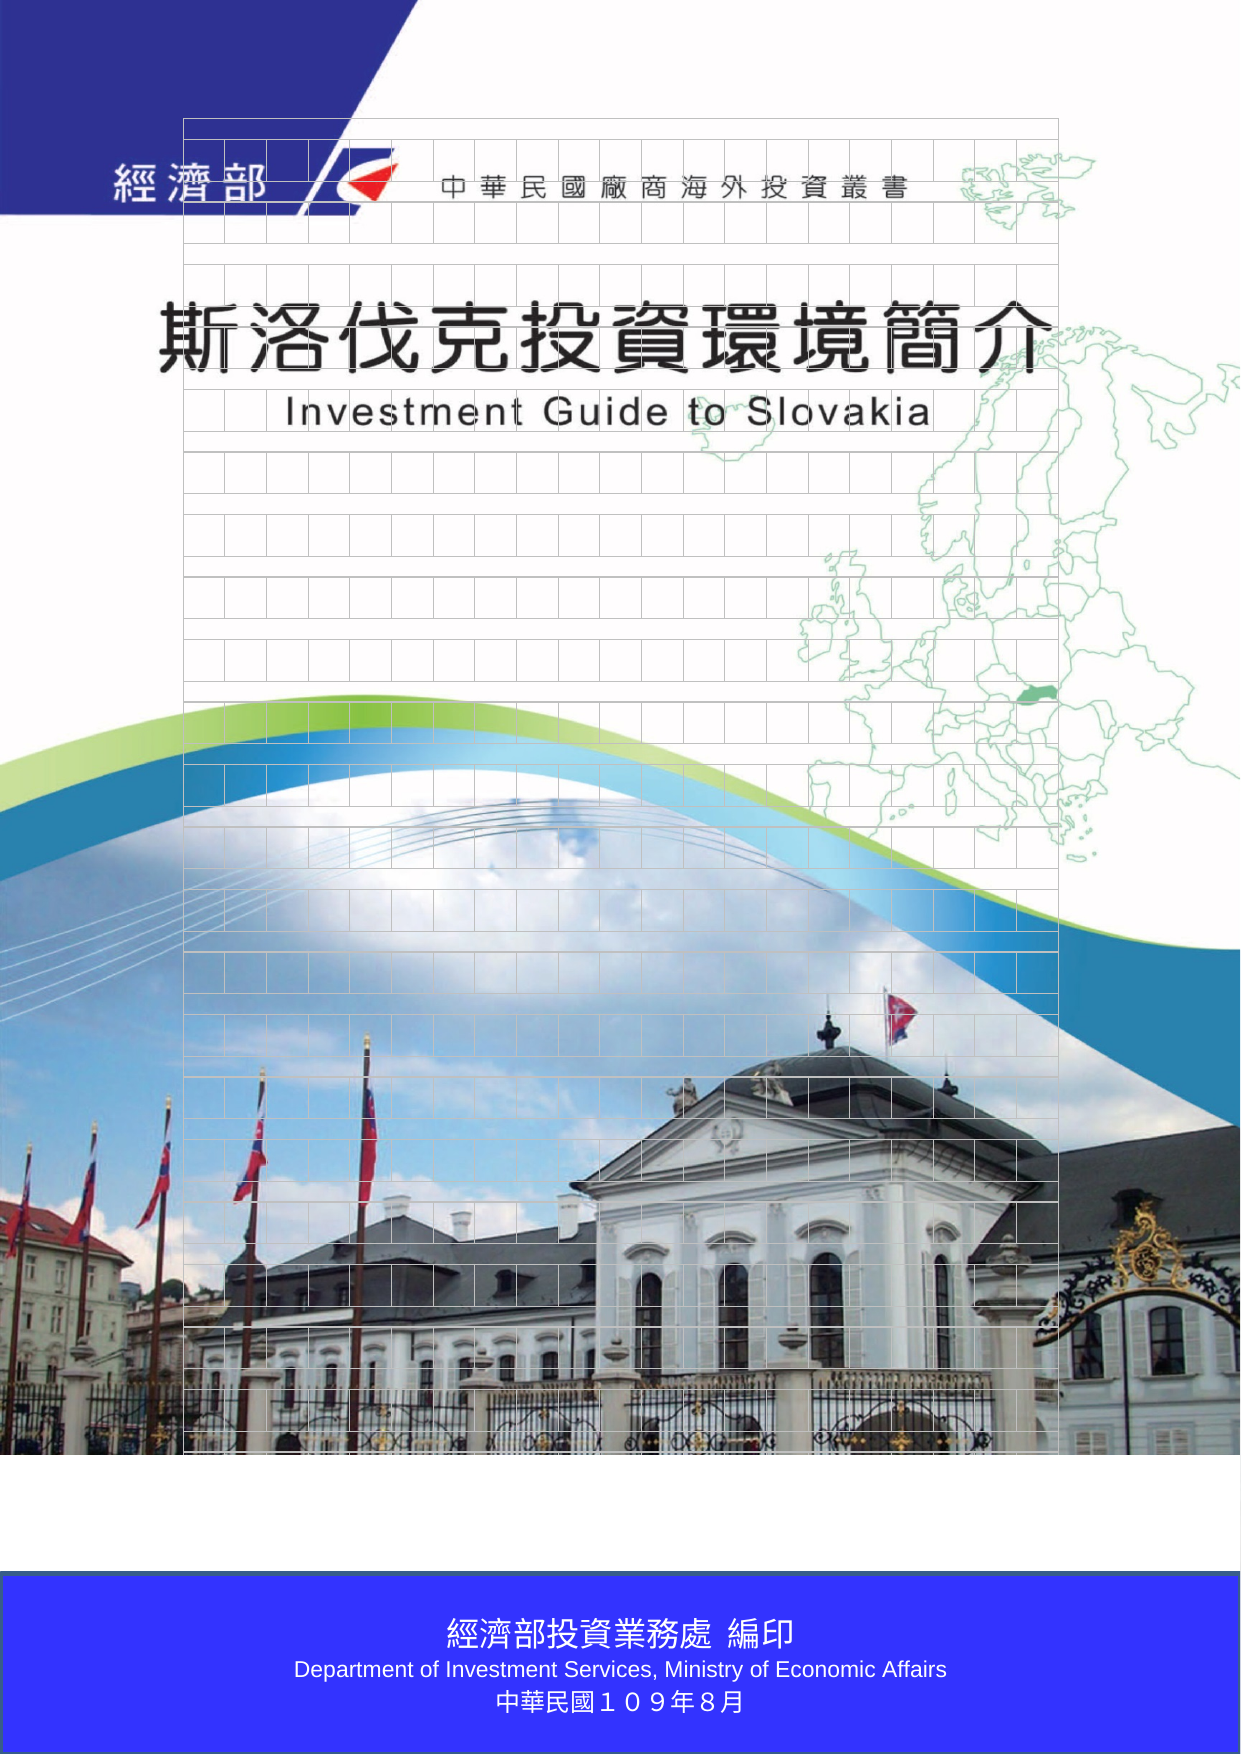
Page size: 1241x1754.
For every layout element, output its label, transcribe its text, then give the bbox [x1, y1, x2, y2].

picture [892, 515, 933, 556]
picture [309, 1328, 349, 1368]
picture [392, 1328, 433, 1368]
picture [934, 515, 974, 556]
picture [600, 203, 641, 243]
picture [975, 578, 1016, 618]
picture [809, 640, 849, 681]
picture [642, 765, 683, 806]
picture [267, 328, 308, 368]
picture [767, 828, 808, 868]
picture [1017, 1140, 1058, 1181]
picture [267, 703, 308, 743]
picture [809, 1328, 849, 1368]
picture [184, 682, 1058, 701]
picture [309, 390, 349, 431]
picture [975, 828, 1016, 868]
picture [350, 578, 391, 618]
picture [934, 1140, 974, 1181]
picture [184, 244, 1058, 264]
picture [184, 932, 1058, 951]
picture [225, 1390, 266, 1431]
picture [809, 890, 849, 931]
picture [642, 828, 683, 868]
picture [809, 140, 849, 181]
picture [225, 1203, 266, 1243]
picture [184, 182, 1058, 201]
picture [1017, 1390, 1058, 1431]
picture [934, 203, 974, 243]
picture [684, 390, 724, 431]
picture [559, 390, 599, 431]
picture [809, 1140, 849, 1181]
picture [350, 515, 391, 556]
picture [725, 890, 766, 931]
picture [975, 203, 1016, 243]
picture [934, 703, 974, 743]
picture [267, 953, 308, 993]
picture [600, 1390, 641, 1431]
picture [267, 890, 308, 931]
picture [267, 1140, 308, 1181]
picture [309, 765, 349, 806]
picture [350, 265, 391, 306]
picture [559, 515, 599, 556]
picture [975, 890, 1016, 931]
picture [392, 328, 433, 368]
picture [350, 828, 391, 868]
picture [767, 703, 808, 743]
picture [892, 1015, 933, 1056]
picture [225, 640, 266, 681]
picture [809, 328, 849, 368]
picture [1017, 828, 1058, 868]
picture [559, 203, 599, 243]
picture [267, 1328, 308, 1368]
picture [434, 453, 474, 493]
picture [350, 453, 391, 493]
picture [850, 1390, 891, 1431]
picture [600, 265, 641, 306]
picture [850, 1078, 891, 1118]
picture [184, 328, 224, 368]
picture [184, 307, 1058, 326]
picture [934, 828, 974, 868]
picture [642, 390, 683, 431]
picture [559, 453, 599, 493]
picture [309, 578, 349, 618]
picture [850, 765, 891, 806]
picture [184, 1265, 224, 1306]
picture [934, 640, 974, 681]
picture [1017, 515, 1058, 556]
picture [475, 265, 516, 306]
picture [434, 1265, 474, 1306]
picture [225, 1328, 266, 1368]
picture [434, 390, 474, 431]
picture [434, 515, 474, 556]
picture [892, 203, 933, 243]
picture [184, 203, 224, 243]
picture [184, 1140, 224, 1181]
picture [1017, 203, 1058, 243]
picture [975, 140, 1016, 181]
picture [392, 1390, 433, 1431]
picture [184, 640, 224, 681]
text 中華民國１０９年８月 [0, 1562, 1240, 1571]
picture [434, 1078, 474, 1118]
picture [975, 328, 1016, 368]
picture [225, 328, 266, 368]
picture [475, 515, 516, 556]
picture [684, 265, 724, 306]
picture [225, 515, 266, 556]
picture [767, 140, 808, 181]
picture [975, 1078, 1016, 1118]
picture [642, 1328, 683, 1368]
picture [267, 1015, 308, 1056]
picture [350, 1078, 391, 1118]
picture [267, 1203, 308, 1243]
picture [309, 1015, 349, 1056]
picture [850, 515, 891, 556]
picture [184, 1307, 1058, 1326]
picture [517, 265, 558, 306]
picture [1017, 765, 1058, 806]
picture [267, 453, 308, 493]
picture [517, 328, 558, 368]
picture [725, 1265, 766, 1306]
picture [184, 494, 1058, 514]
picture [850, 640, 891, 681]
picture [475, 140, 516, 181]
picture [184, 369, 1058, 389]
picture [350, 890, 391, 931]
picture [600, 1140, 641, 1181]
picture [600, 703, 641, 743]
picture [850, 453, 891, 493]
picture [1017, 640, 1058, 681]
picture [684, 765, 724, 806]
picture [642, 203, 683, 243]
picture [184, 515, 224, 556]
picture [559, 640, 599, 681]
picture [350, 1328, 391, 1368]
picture [850, 1203, 891, 1243]
picture [850, 390, 891, 431]
picture [600, 1265, 641, 1306]
picture [184, 1015, 224, 1056]
picture [684, 203, 724, 243]
picture [475, 1015, 516, 1056]
picture [475, 453, 516, 493]
picture [225, 265, 266, 306]
picture [184, 703, 224, 743]
picture [642, 453, 683, 493]
picture [975, 1390, 1016, 1431]
picture [267, 1265, 308, 1306]
picture [184, 1119, 1058, 1139]
picture [725, 203, 766, 243]
picture [350, 1140, 391, 1181]
picture [475, 1140, 516, 1181]
picture [559, 1328, 599, 1368]
picture [767, 265, 808, 306]
picture [350, 640, 391, 681]
picture [725, 265, 766, 306]
picture [559, 1015, 599, 1056]
picture [934, 1390, 974, 1431]
picture [642, 640, 683, 681]
picture [642, 515, 683, 556]
picture [475, 1390, 516, 1431]
picture [309, 328, 349, 368]
picture [1017, 703, 1058, 743]
picture [517, 765, 558, 806]
picture [267, 578, 308, 618]
picture [267, 1390, 308, 1431]
picture [517, 953, 558, 993]
picture [350, 1015, 391, 1056]
picture [809, 953, 849, 993]
picture [684, 453, 724, 493]
picture [934, 1265, 974, 1306]
picture [267, 390, 308, 431]
picture [684, 1265, 724, 1306]
picture [309, 265, 349, 306]
picture [517, 1140, 558, 1181]
picture [767, 1203, 808, 1243]
picture [975, 1328, 1016, 1368]
picture [434, 640, 474, 681]
picture [684, 1328, 724, 1368]
picture [225, 703, 266, 743]
picture [892, 140, 933, 181]
picture [892, 578, 933, 618]
picture [392, 765, 433, 806]
picture [767, 1015, 808, 1056]
picture [517, 140, 558, 181]
picture [434, 265, 474, 306]
picture [600, 1078, 641, 1118]
picture [184, 1182, 1058, 1201]
picture [392, 453, 433, 493]
picture [392, 640, 433, 681]
picture [809, 1265, 849, 1306]
picture [392, 203, 433, 243]
picture [559, 328, 599, 368]
picture [184, 765, 224, 806]
picture [684, 890, 724, 931]
picture [475, 390, 516, 431]
picture [892, 265, 933, 306]
picture [517, 1390, 558, 1431]
picture [309, 953, 349, 993]
picture [225, 453, 266, 493]
picture [517, 203, 558, 243]
picture [975, 640, 1016, 681]
picture [517, 1203, 558, 1243]
picture [184, 1390, 224, 1431]
picture [809, 203, 849, 243]
picture [434, 140, 474, 181]
picture [642, 1015, 683, 1056]
picture [809, 765, 849, 806]
picture [1017, 328, 1058, 368]
picture [600, 890, 641, 931]
picture [892, 1140, 933, 1181]
picture [767, 453, 808, 493]
picture [725, 140, 766, 181]
picture [434, 1140, 474, 1181]
picture [309, 640, 349, 681]
picture [725, 1203, 766, 1243]
picture [267, 828, 308, 868]
picture [350, 765, 391, 806]
picture [309, 1265, 349, 1306]
picture [767, 890, 808, 931]
picture [267, 1078, 308, 1118]
picture [600, 328, 641, 368]
picture [225, 1015, 266, 1056]
picture [850, 828, 891, 868]
picture [850, 1140, 891, 1181]
picture [350, 140, 391, 181]
picture [934, 953, 974, 993]
picture [559, 1140, 599, 1181]
picture [934, 890, 974, 931]
picture [809, 1078, 849, 1118]
picture [1017, 1015, 1058, 1056]
picture [392, 1078, 433, 1118]
picture [184, 1203, 224, 1243]
picture [309, 703, 349, 743]
picture [850, 1328, 891, 1368]
picture [267, 765, 308, 806]
picture [809, 515, 849, 556]
picture [684, 1078, 724, 1118]
picture [1017, 578, 1058, 618]
picture [225, 140, 266, 181]
picture [934, 1203, 974, 1243]
picture [892, 765, 933, 806]
picture [392, 890, 433, 931]
picture [600, 828, 641, 868]
picture [684, 328, 724, 368]
picture [600, 453, 641, 493]
picture [184, 453, 224, 493]
picture [642, 1390, 683, 1431]
picture [517, 1328, 558, 1368]
picture [809, 1015, 849, 1056]
picture [184, 828, 224, 868]
picture [934, 140, 974, 181]
picture [684, 828, 724, 868]
picture [225, 953, 266, 993]
picture [392, 390, 433, 431]
picture [1017, 1328, 1058, 1368]
picture [350, 1203, 391, 1243]
picture [184, 265, 224, 306]
picture [934, 328, 974, 368]
picture [559, 1390, 599, 1431]
picture [725, 328, 766, 368]
picture [684, 1140, 724, 1181]
picture [642, 703, 683, 743]
picture [184, 807, 1058, 826]
picture [892, 1078, 933, 1118]
picture [809, 453, 849, 493]
picture [1017, 453, 1058, 493]
picture [350, 953, 391, 993]
picture [309, 1078, 349, 1118]
picture [975, 390, 1016, 431]
picture [642, 1265, 683, 1306]
picture [559, 140, 599, 181]
picture [392, 265, 433, 306]
picture [934, 390, 974, 431]
picture [434, 1390, 474, 1431]
picture [850, 1015, 891, 1056]
picture [725, 953, 766, 993]
picture [850, 328, 891, 368]
picture [684, 703, 724, 743]
picture [184, 1369, 1058, 1389]
picture [350, 703, 391, 743]
picture [767, 1140, 808, 1181]
picture [559, 953, 599, 993]
picture [975, 953, 1016, 993]
picture [475, 703, 516, 743]
picture [184, 619, 1058, 639]
picture [392, 1140, 433, 1181]
picture [725, 765, 766, 806]
picture [892, 1328, 933, 1368]
picture [809, 703, 849, 743]
picture [184, 1244, 1058, 1264]
picture [559, 1078, 599, 1118]
picture [892, 828, 933, 868]
picture [434, 1203, 474, 1243]
picture [600, 140, 641, 181]
text 經濟部投資業務處 編印 [0, 1479, 1240, 1527]
picture [642, 140, 683, 181]
picture [975, 265, 1016, 306]
picture [642, 1140, 683, 1181]
picture [184, 869, 1058, 889]
picture [934, 265, 974, 306]
picture [892, 328, 933, 368]
picture [184, 578, 224, 618]
picture [517, 515, 558, 556]
picture [850, 140, 891, 181]
picture [684, 578, 724, 618]
picture [267, 515, 308, 556]
picture [725, 1328, 766, 1368]
picture [767, 515, 808, 556]
picture [309, 1203, 349, 1243]
picture [475, 765, 516, 806]
picture [809, 1390, 849, 1431]
picture [392, 1015, 433, 1056]
picture [475, 578, 516, 618]
picture [892, 953, 933, 993]
picture [600, 1015, 641, 1056]
picture [184, 119, 1058, 139]
picture [892, 703, 933, 743]
picture [850, 890, 891, 931]
picture [350, 1390, 391, 1431]
picture [434, 328, 474, 368]
picture [600, 1328, 641, 1368]
picture [434, 953, 474, 993]
picture [892, 453, 933, 493]
picture [267, 203, 308, 243]
picture [225, 1078, 266, 1118]
picture [1017, 140, 1058, 181]
picture [184, 890, 224, 931]
picture [475, 1328, 516, 1368]
picture [517, 1015, 558, 1056]
picture [184, 140, 224, 181]
picture [725, 1015, 766, 1056]
picture [767, 328, 808, 368]
picture [600, 640, 641, 681]
picture [725, 1078, 766, 1118]
picture [934, 1328, 974, 1368]
picture [809, 1203, 849, 1243]
picture [809, 828, 849, 868]
picture [1017, 1203, 1058, 1243]
picture [267, 140, 308, 181]
picture [392, 828, 433, 868]
picture [184, 994, 1058, 1014]
picture [1017, 1265, 1058, 1306]
picture [517, 640, 558, 681]
picture [975, 1140, 1016, 1181]
picture [392, 1203, 433, 1243]
picture [309, 203, 349, 243]
picture [225, 390, 266, 431]
picture [225, 890, 266, 931]
picture [267, 265, 308, 306]
picture [559, 578, 599, 618]
picture [225, 1140, 266, 1181]
picture [184, 390, 224, 431]
picture [392, 515, 433, 556]
picture [1017, 1078, 1058, 1118]
picture [725, 515, 766, 556]
picture [1017, 890, 1058, 931]
picture [850, 1265, 891, 1306]
picture [892, 1390, 933, 1431]
picture [600, 765, 641, 806]
picture [975, 1203, 1016, 1243]
text Department of Investment Services, Ministry of Economic Affairs [0, 1531, 1240, 1558]
picture [892, 1265, 933, 1306]
picture [684, 1203, 724, 1243]
picture [1017, 953, 1058, 993]
picture [600, 390, 641, 431]
picture [600, 515, 641, 556]
picture [892, 1203, 933, 1243]
picture [725, 828, 766, 868]
picture [684, 640, 724, 681]
picture [975, 1015, 1016, 1056]
picture [684, 1015, 724, 1056]
picture [392, 1265, 433, 1306]
picture [517, 1078, 558, 1118]
picture [975, 453, 1016, 493]
picture [767, 390, 808, 431]
picture [725, 1390, 766, 1431]
picture [725, 703, 766, 743]
picture [892, 890, 933, 931]
picture [309, 453, 349, 493]
picture [517, 703, 558, 743]
picture [684, 515, 724, 556]
picture [934, 1015, 974, 1056]
picture [434, 765, 474, 806]
picture [309, 1140, 349, 1181]
picture [1017, 265, 1058, 306]
picture [350, 328, 391, 368]
picture [517, 1265, 558, 1306]
picture [225, 578, 266, 618]
picture [850, 265, 891, 306]
picture [850, 578, 891, 618]
picture [475, 640, 516, 681]
picture [184, 1078, 224, 1118]
picture [767, 953, 808, 993]
picture [517, 828, 558, 868]
picture [184, 953, 224, 993]
picture [350, 390, 391, 431]
picture [725, 390, 766, 431]
picture [434, 1328, 474, 1368]
picture [684, 140, 724, 181]
picture [559, 265, 599, 306]
picture [767, 640, 808, 681]
picture [600, 1203, 641, 1243]
picture [434, 203, 474, 243]
picture [975, 703, 1016, 743]
picture [475, 953, 516, 993]
picture [767, 1390, 808, 1431]
picture [600, 953, 641, 993]
picture [767, 765, 808, 806]
picture [850, 203, 891, 243]
picture [809, 390, 849, 431]
picture [184, 1057, 1058, 1076]
picture [684, 1390, 724, 1431]
picture [517, 453, 558, 493]
picture [767, 1078, 808, 1118]
picture [225, 828, 266, 868]
picture [850, 953, 891, 993]
picture [892, 390, 933, 431]
picture [350, 203, 391, 243]
picture [0, 0, 1241, 1571]
picture [350, 1265, 391, 1306]
picture [184, 744, 1058, 764]
picture [184, 557, 1058, 576]
picture [809, 578, 849, 618]
picture [600, 578, 641, 618]
picture [559, 703, 599, 743]
picture [475, 1265, 516, 1306]
picture [309, 890, 349, 931]
picture [975, 515, 1016, 556]
picture [434, 828, 474, 868]
picture [559, 1265, 599, 1306]
picture [642, 265, 683, 306]
picture [434, 1015, 474, 1056]
picture [642, 578, 683, 618]
picture [475, 1078, 516, 1118]
picture [892, 640, 933, 681]
picture [475, 203, 516, 243]
picture [934, 765, 974, 806]
picture [850, 703, 891, 743]
picture [934, 578, 974, 618]
picture [225, 203, 266, 243]
picture [309, 828, 349, 868]
picture [434, 578, 474, 618]
picture [309, 515, 349, 556]
picture [475, 828, 516, 868]
picture [725, 640, 766, 681]
picture [517, 890, 558, 931]
picture [392, 140, 433, 181]
picture [517, 390, 558, 431]
picture [184, 1328, 224, 1368]
picture [434, 890, 474, 931]
picture [725, 453, 766, 493]
picture [725, 1140, 766, 1181]
picture [642, 890, 683, 931]
picture [517, 578, 558, 618]
picture [767, 1265, 808, 1306]
picture [559, 765, 599, 806]
picture [267, 640, 308, 681]
picture [642, 1203, 683, 1243]
picture [559, 1203, 599, 1243]
picture [642, 953, 683, 993]
picture [934, 1078, 974, 1118]
picture [642, 1078, 683, 1118]
picture [559, 828, 599, 868]
picture [184, 1432, 1058, 1451]
picture [392, 578, 433, 618]
picture [809, 265, 849, 306]
picture [434, 703, 474, 743]
picture [1017, 390, 1058, 431]
picture [225, 1265, 266, 1306]
picture [975, 765, 1016, 806]
picture [392, 703, 433, 743]
picture [975, 1265, 1016, 1306]
picture [767, 578, 808, 618]
picture [642, 328, 683, 368]
picture [684, 953, 724, 993]
picture [767, 1328, 808, 1368]
picture [767, 203, 808, 243]
picture [309, 1390, 349, 1431]
picture [934, 453, 974, 493]
picture [392, 953, 433, 993]
picture [309, 140, 349, 181]
picture [725, 578, 766, 618]
picture [559, 890, 599, 931]
picture [184, 432, 1058, 451]
picture [225, 765, 266, 806]
picture [475, 1203, 516, 1243]
picture [475, 328, 516, 368]
picture [475, 890, 516, 931]
